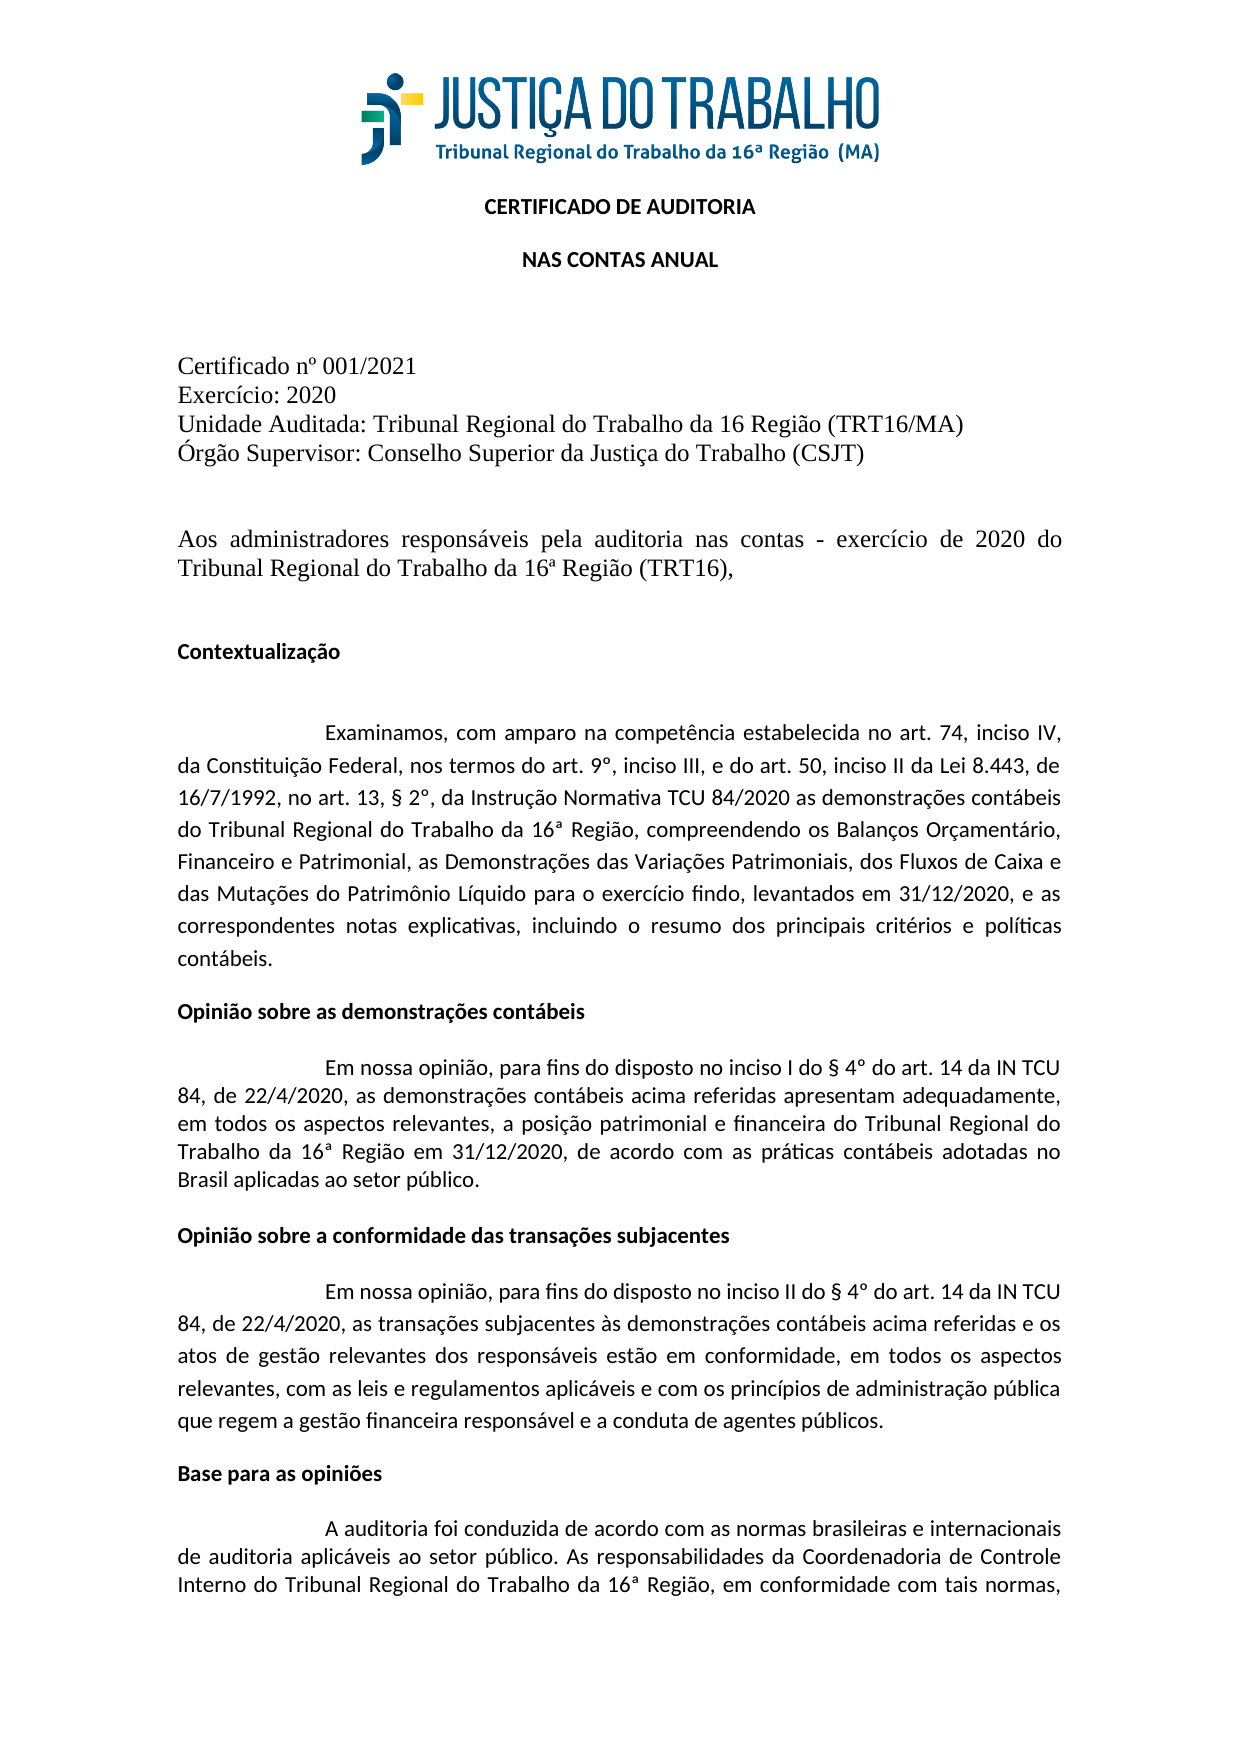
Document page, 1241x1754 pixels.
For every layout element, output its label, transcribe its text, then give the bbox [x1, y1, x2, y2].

text Exercício: 2020 [177, 380, 1063, 409]
text CERTIFICADO DE AUDITORIA [177, 192, 1063, 220]
text A auditoria foi conduzida de acordo com as normas brasileiras e internacionais de auditoria aplicáveis ao setor público. As responsabilidades da Coordenadoria de Controle Interno do Tribunal Regional do Trabalho da 16ª Região, em conformidade com tais normas, [177, 1514, 1063, 1598]
text Unidade Auditada: Tribunal Regional do Trabalho da 16 Região (TRT16/MA) [177, 409, 1063, 438]
picture [361, 73, 879, 165]
text NAS CONTAS ANUAL [177, 245, 1063, 273]
text Examinamos, com amparo na competência estabelecida no art. 74, inciso IV, da Constituição Federal, nos termos do art. 9º, inciso III, e do art. 50, inciso II da Lei 8.443, de 16/7/1992, no art. 13, § 2º, da Instrução Normativa TCU 84/2020 as demonstrações contábeis do Tribunal Regional do Trabalho da 16ª Região, compreendendo os Balanços Orçamentário, Financeiro e Patrimonial, as Demonstrações das Variações Patrimoniais, dos Fluxos de Caixa e das Mutações do Patrimônio Líquido para o exercício findo, levantados em 31/12/2020, e as correspondentes notas explicativas, incluindo o resumo dos principais critérios e políticas contábeis. [177, 718, 1063, 972]
text Certificado nº 001/2021 [177, 351, 1063, 380]
text Opinião sobre as demonstrações contábeis [177, 997, 1063, 1025]
text Em nossa opinião, para fins do disposto no inciso II do § 4º do art. 14 da IN TCU 84, de 22/4/2020, as transações subjacentes às demonstrações contábeis acima referidas e os atos de gestão relevantes dos responsáveis estão em conformidade, em todos os aspectos relevantes, com as leis e regulamentos aplicáveis e com os princípios de administração pública que regem a gestão financeira responsável e a conduta de agentes públicos. [177, 1277, 1063, 1434]
text Aos administradores responsáveis pela auditoria nas contas - exercício de 2020 do Tribunal Regional do Trabalho da 16ª Região (TRT16), [177, 524, 1063, 581]
text Opinião sobre a conformidade das transações subjacentes [177, 1221, 1063, 1249]
text Base para as opiniões [177, 1459, 1063, 1487]
text Órgão Supervisor: Conselho Superior da Justiça do Trabalho (CSJT) [177, 438, 1063, 466]
text Contextualização [177, 637, 1063, 666]
text Em nossa opinião, para fins do disposto no inciso I do § 4º do art. 14 da IN TCU 84, de 22/4/2020, as demonstrações contábeis acima referidas apresentam adequadamente, em todos os aspectos relevantes, a posição patrimonial e financeira do Tribunal Regional do Trabalho da 16ª Região em 31/12/2020, de acordo com as práticas contábeis adotadas no Brasil aplicadas ao setor público. [177, 1053, 1063, 1193]
